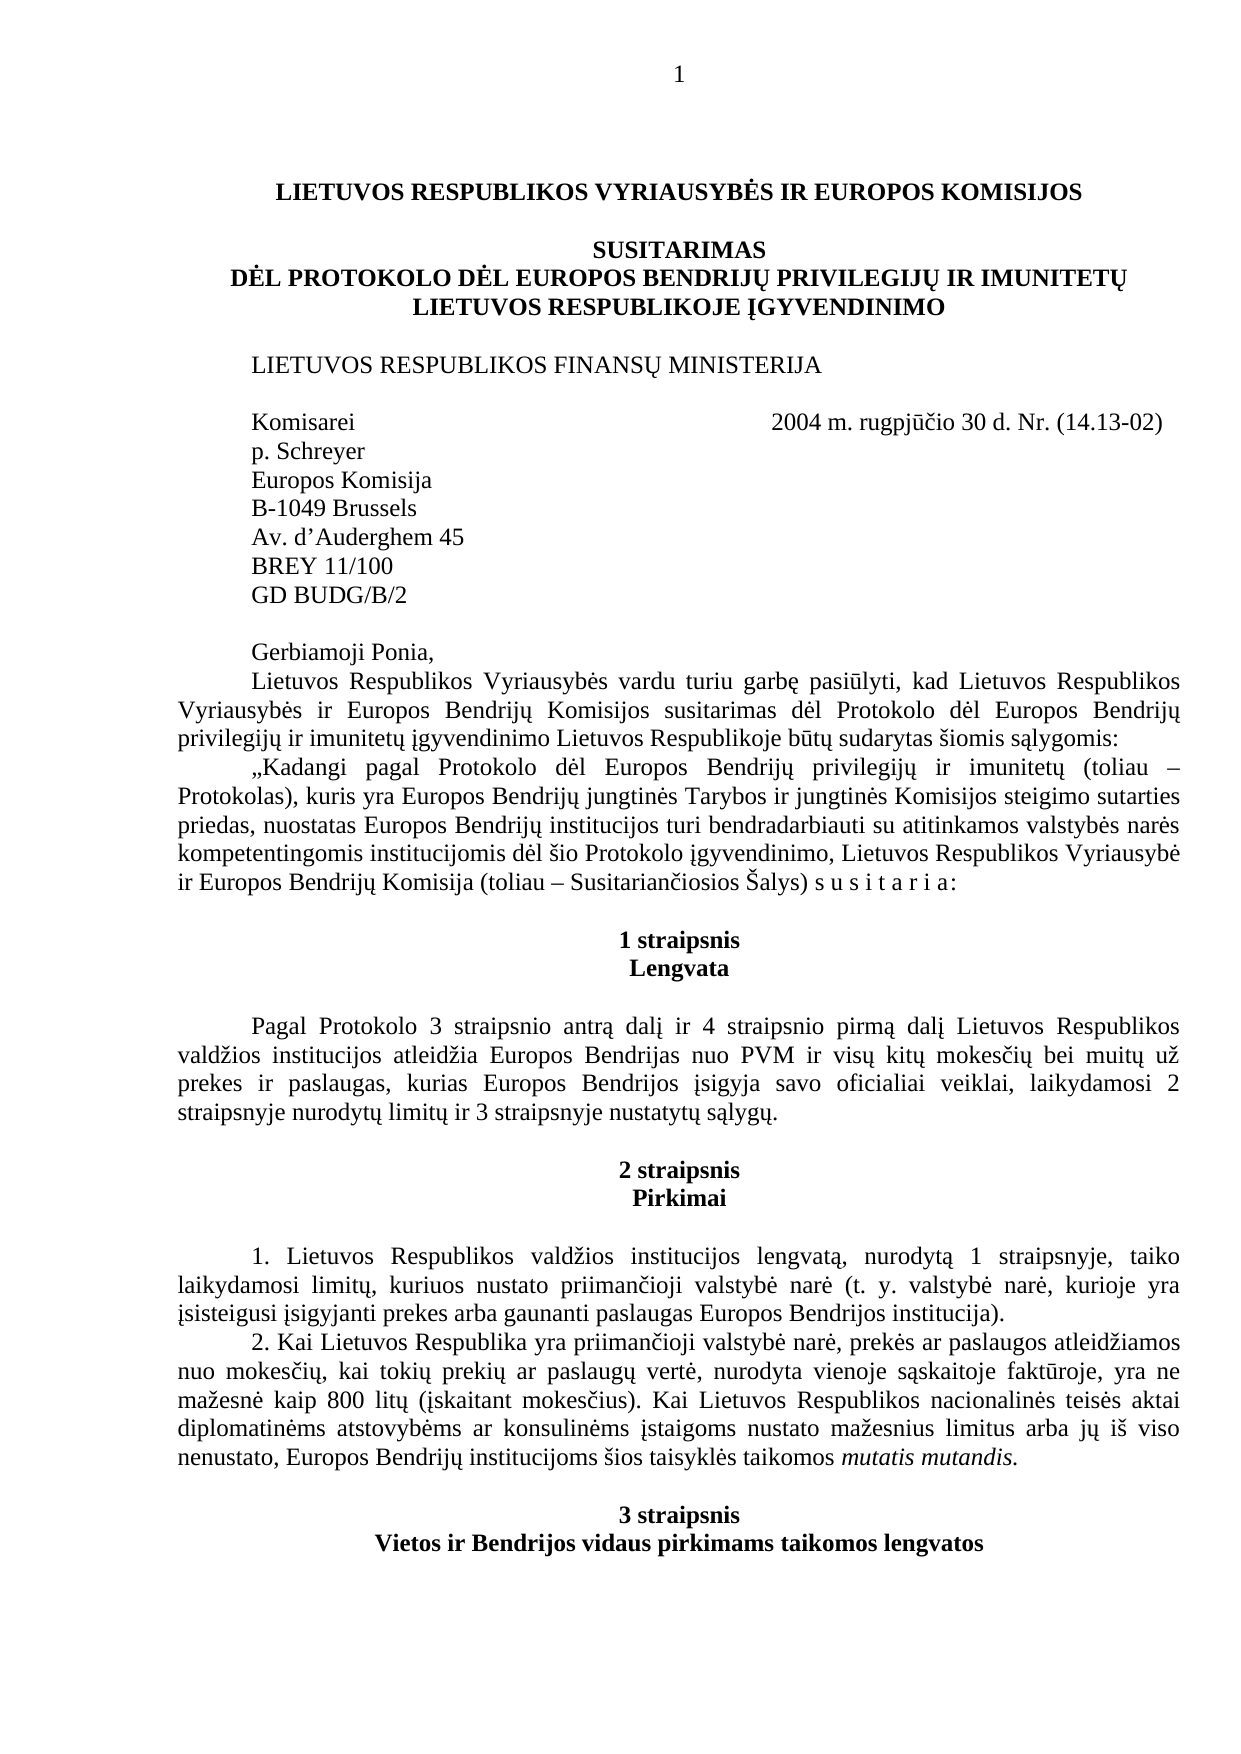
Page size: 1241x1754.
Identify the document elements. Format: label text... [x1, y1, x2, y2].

text DĖL PROTOKOLO DĖL EUROPOS BENDRIJŲ PRIViLEGIJŲ IR IMUNITETŲ LIETUVOS RESPUBLIKOJE ĮGYVENDINIMO [177, 263, 1181, 321]
text p. Schreyer [177, 436, 1181, 465]
text Komisarei 2004 m. rugpjūčio 30 d. Nr. (14.13-02) [177, 407, 1181, 436]
text 2 straipsnis [177, 1155, 1181, 1183]
text BREY 11/100 [177, 551, 1181, 580]
text 3 straipsnis [177, 1500, 1181, 1528]
text LIETUVOS RESPUBLIKOS VYRIAUSYBĖS IR EUROPOS KOMISIJOS [177, 177, 1181, 206]
text „Kadangi pagal Protokolo dėl Europos Bendrijų privilegijų ir imunitetų (toliau – Protokolas), kuris yra Europos Bendrijų jungtinės Tarybos ir jungtinės Komisijos steigimo sutarties priedas, nuostatas Europos Bendrijų institucijos turi bendradarbiauti su atitinkamos valstybės narės kompetentingomis institucijomis dėl šio Protokolo įgyvendinimo, Lietuvos Respublikos Vyriausybė ir Europos Bendrijų Komisija (toliau – Susitariančiosios Šalys) susitaria: [177, 752, 1181, 896]
text LIETUVOS RESPUBLIKOS FINANSŲ MINISTERIJA [177, 350, 1181, 378]
text Lietuvos Respublikos Vyriausybės vardu turiu garbę pasiūlyti, kad Lietuvos Respublikos Vyriausybės ir Europos Bendrijų Komisijos susitarimas dėl Protokolo dėl Europos Bendrijų privilegijų ir imunitetų įgyvendinimo Lietuvos Respublikoje būtų sudarytas šiomis sąlygomis: [177, 666, 1181, 752]
text SUSITARIMAS [177, 235, 1181, 263]
text B-1049 Brussels [177, 493, 1181, 522]
text GD BUDG/B/2 [177, 580, 1181, 608]
text Pagal Protokolo 3 straipsnio antrą dalį ir 4 straipsnio pirmą dalį Lietuvos Respublikos valdžios institucijos atleidžia Europos Bendrijas nuo PVM ir visų kitų mokesčių bei muitų už prekes ir paslaugas, kurias Europos Bendrijos įsigyja savo oficialiai veiklai, laikydamosi 2 straipsnyje nurodytų limitų ir 3 straipsnyje nustatytų sąlygų. [177, 1011, 1181, 1126]
text 2. Kai Lietuvos Respublika yra priimančioji valstybė narė, prekės ar paslaugos atleidžiamos nuo mokesčių, kai tokių prekių ar paslaugų vertė, nurodyta vienoje sąskaitoje faktūroje, yra ne mažesnė kaip 800 litų (įskaitant mokesčius). Kai Lietuvos Respublikos nacionalinės teisės aktai diplomatinėms atstovybėms ar konsulinėms įstaigoms nustato mažesnius limitus arba jų iš viso nenustato, Europos Bendrijų institucijoms šios taisyklės taikomos mutatis mutandis. [177, 1327, 1181, 1471]
text Vietos ir Bendrijos vidaus pirkimams taikomos lengvatos [177, 1528, 1181, 1557]
text 1. Lietuvos Respublikos valdžios institucijos lengvatą, nurodytą 1 straipsnyje, taiko laikydamosi limitų, kuriuos nustato priimančioji valstybė narė (t. y. valstybė narė, kurioje yra įsisteigusi įsigyjanti prekes arba gaunanti paslaugas Europos Bendrijos institucija). [177, 1241, 1181, 1327]
text Av. d’Auderghem 45 [177, 522, 1181, 551]
text Europos Komisija [177, 465, 1181, 493]
text Lengvata [177, 953, 1181, 982]
text Pirkimai [177, 1183, 1181, 1212]
text 1 straipsnis [177, 925, 1181, 953]
text Gerbiamoji Ponia, [177, 637, 1181, 666]
